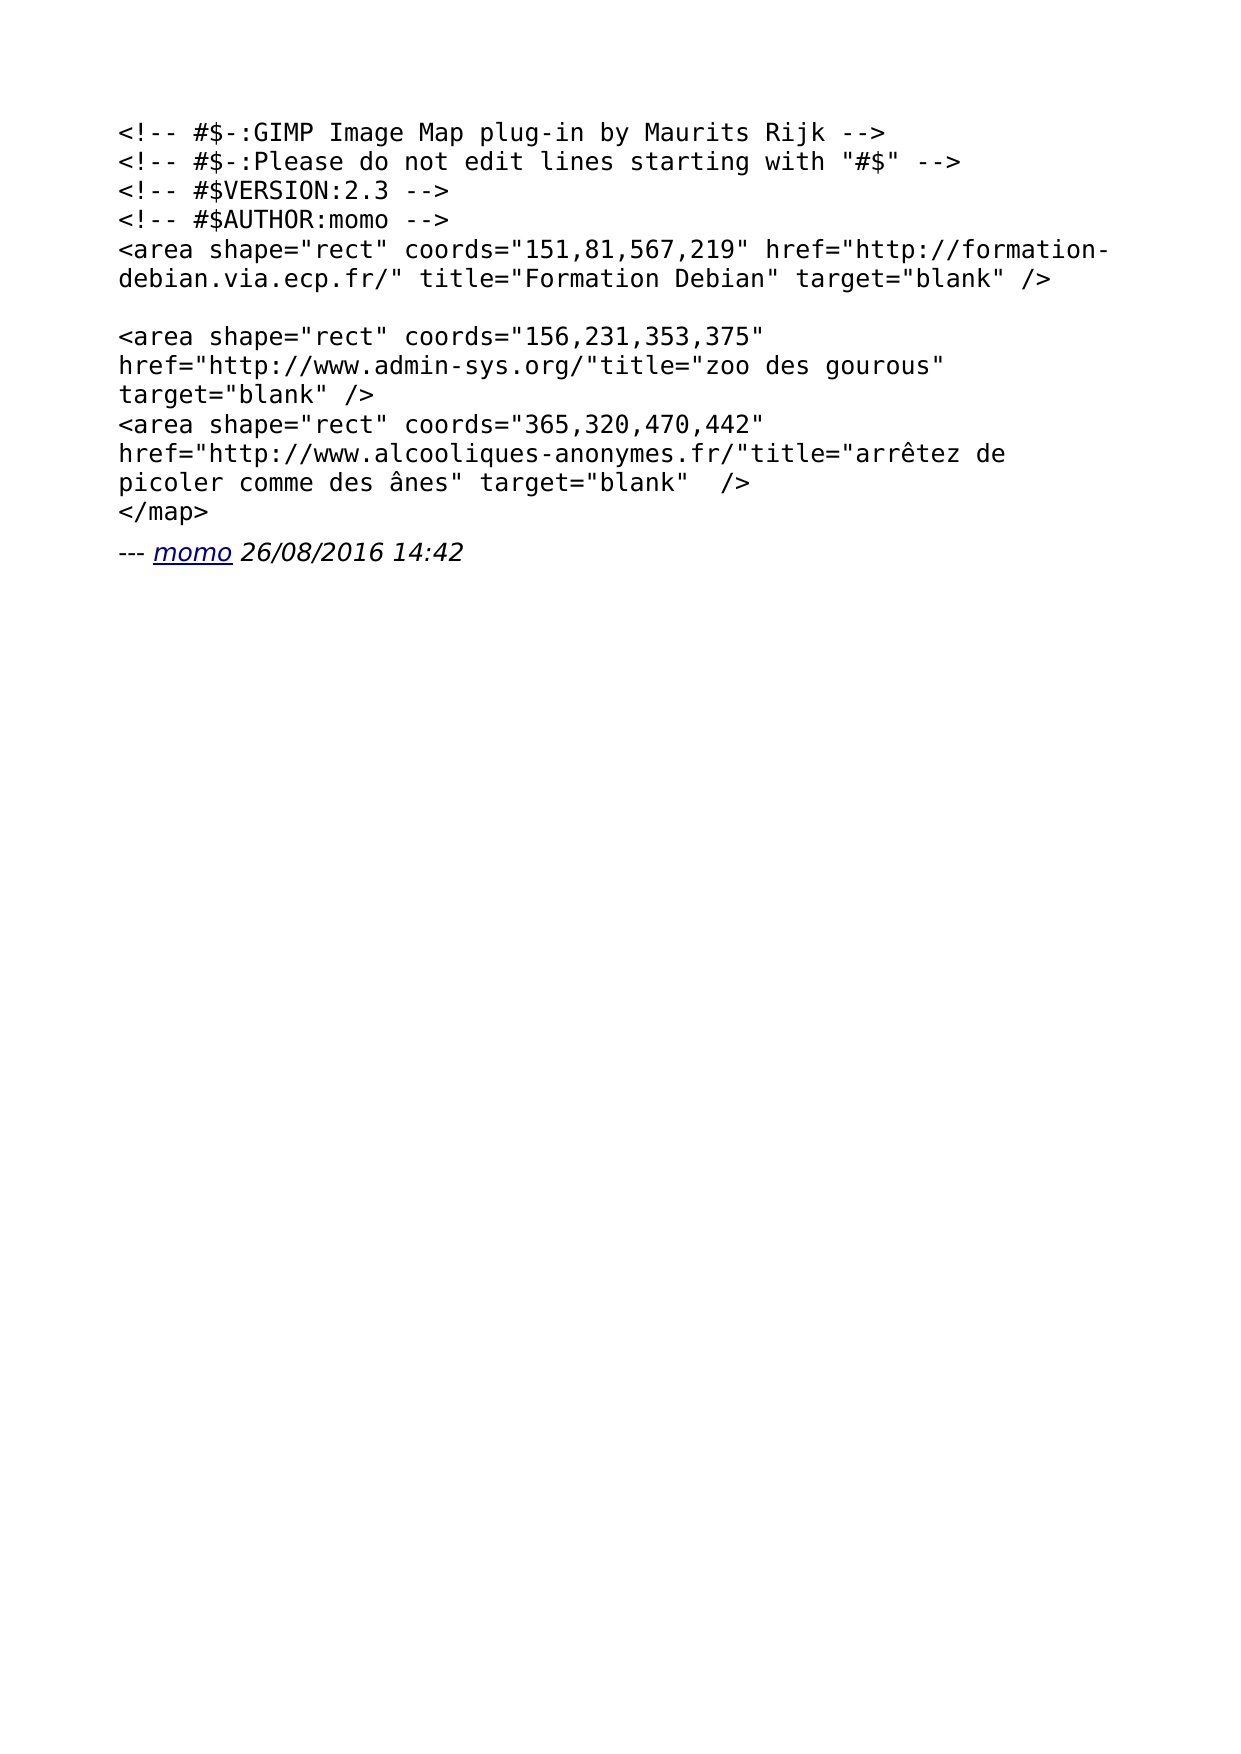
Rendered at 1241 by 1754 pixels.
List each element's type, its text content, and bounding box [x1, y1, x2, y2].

text <!-- #$-:GIMP Image Map plug-in by Maurits Rijk --> <!-- #$-:Please do not edit lines starting with "#$" --> <!-- #$VERSION:2.3 --> <!-- #$AUTHOR:momo --> <area shape="rect" coords="151,81,567,219" href="http://formation-debian.via.ecp.fr/" title="Formation Debian" target="blank" /> <area shape="rect" coords="156,231,353,375" href="http://www.admin-sys.org/"title="zoo des gourous" target="blank" /> <area shape="rect" coords="365,320,470,442" href="http://www.alcooliques-anonymes.fr/"title="arrêtez de picoler comme des ânes" target="blank" /> </map> [118, 118, 1122, 526]
text --- momo 26/08/2016 14:42 [118, 538, 1122, 567]
